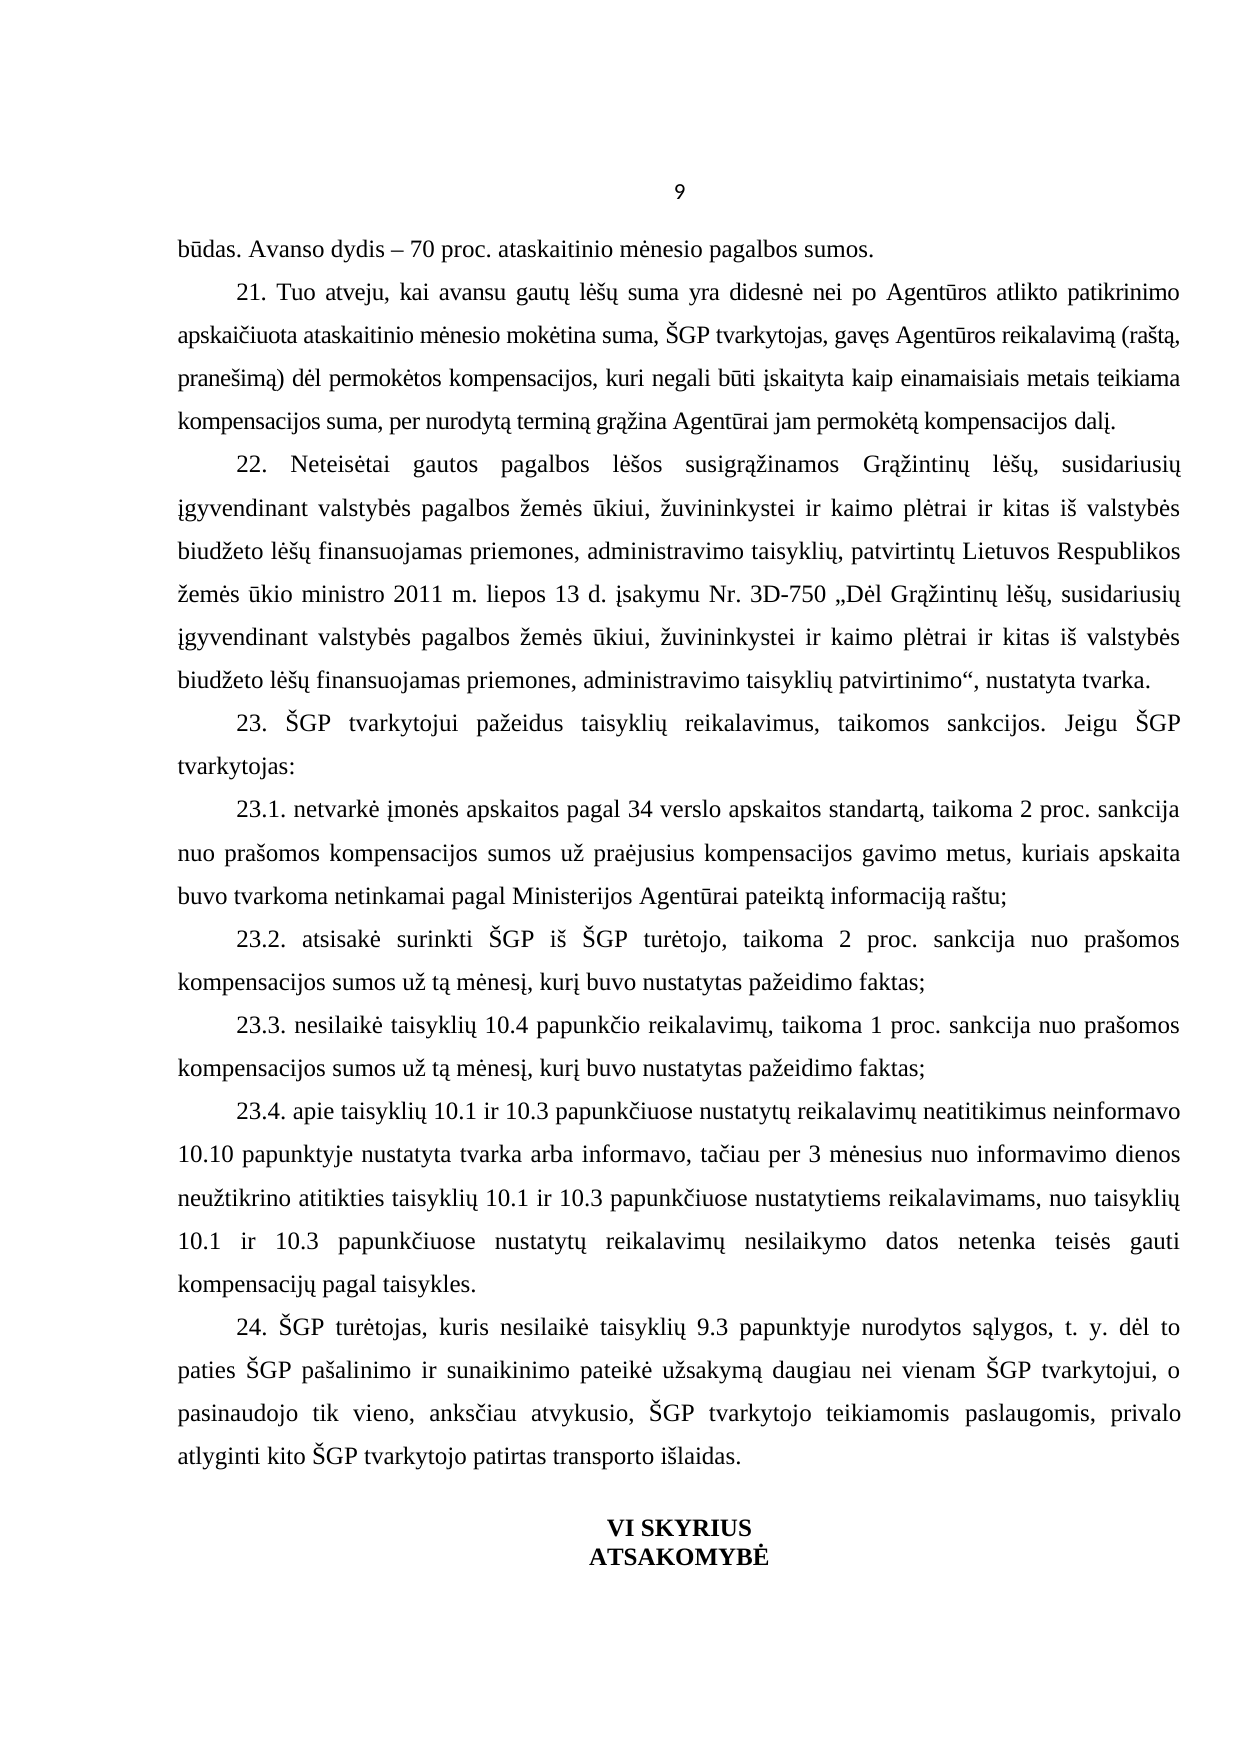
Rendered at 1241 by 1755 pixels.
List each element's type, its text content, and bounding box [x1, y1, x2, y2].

text 23.1. netvarkė įmonės apskaitos pagal 34 verslo apskaitos standartą, taikoma 2 proc. sankcija nuo prašomos kompensacijos sumos už praėjusius kompensacijos gavimo metus, kuriais apskaita buvo tvarkoma netinkamai pagal Ministerijos Agentūrai pateiktą informaciją raštu; [177, 794, 1181, 909]
text 23.2. atsisakė surinkti ŠGP iš ŠGP turėtojo, taikoma 2 proc. sankcija nuo prašomos kompensacijos sumos už tą mėnesį, kurį buvo nustatytas pažeidimo faktas; [177, 924, 1181, 996]
text VI SKYRIUS [177, 1513, 1181, 1542]
text 22. Neteisėtai gautos pagalbos lėšos susigrąžinamos Grąžintinų lėšų, susidariusių įgyvendinant valstybės pagalbos žemės ūkiui, žuvininkystei ir kaimo plėtrai ir kitas iš valstybės biudžeto lėšų finansuojamas priemones, administravimo taisyklių, patvirtintų Lietuvos Respublikos žemės ūkio ministro 2011 m. liepos 13 d. įsakymu Nr. 3D-750 „Dėl Grąžintinų lėšų, susidariusių įgyvendinant valstybės pagalbos žemės ūkiui, žuvininkystei ir kaimo plėtrai ir kitas iš valstybės biudžeto lėšų finansuojamas priemones, administravimo taisyklių patvirtinimo“, nustatyta tvarka. [177, 449, 1181, 694]
text ATSAKOMYBĖ [177, 1542, 1181, 1571]
text 23. ŠGP tvarkytojui pažeidus taisyklių reikalavimus, taikomos sankcijos. Jeigu ŠGP tvarkytojas: [177, 708, 1181, 780]
text 21. Tuo atveju, kai avansu gautų lėšų suma yra didesnė nei po Agentūros atlikto patikrinimo apskaičiuota ataskaitinio mėnesio mokėtina suma, ŠGP tvarkytojas, gavęs Agentūros reikalavimą (raštą, pranešimą) dėl permokėtos kompensacijos, kuri negali būti įskaityta kaip einamaisiais metais teikiama kompensacijos suma, per nurodytą terminą grąžina Agentūrai jam permokėtą kompensacijos dalį. [177, 277, 1181, 435]
text būdas. Avanso dydis – 70 proc. ataskaitinio mėnesio pagalbos sumos. [177, 234, 1181, 263]
text 23.3. nesilaikė taisyklių 10.4 papunkčio reikalavimų, taikoma 1 proc. sankcija nuo prašomos kompensacijos sumos už tą mėnesį, kurį buvo nustatytas pažeidimo faktas; [177, 1010, 1181, 1082]
text 24. ŠGP turėtojas, kuris nesilaikė taisyklių 9.3 papunktyje nurodytos sąlygos, t. y. dėl to paties ŠGP pašalinimo ir sunaikinimo pateikė užsakymą daugiau nei vienam ŠGP tvarkytojui, o pasinaudojo tik vieno, anksčiau atvykusio, ŠGP tvarkytojo teikiamomis paslaugomis, privalo atlyginti kito ŠGP tvarkytojo patirtas transporto išlaidas. [177, 1312, 1181, 1470]
text 23.4. apie taisyklių 10.1 ir 10.3 papunkčiuose nustatytų reikalavimų neatitikimus neinformavo 10.10 papunktyje nustatyta tvarka arba informavo, tačiau per 3 mėnesius nuo informavimo dienos neužtikrino atitikties taisyklių 10.1 ir 10.3 papunkčiuose nustatytiems reikalavimams, nuo taisyklių 10.1 ir 10.3 papunkčiuose nustatytų reikalavimų nesilaikymo datos netenka teisės gauti kompensacijų pagal taisykles. [177, 1096, 1181, 1298]
